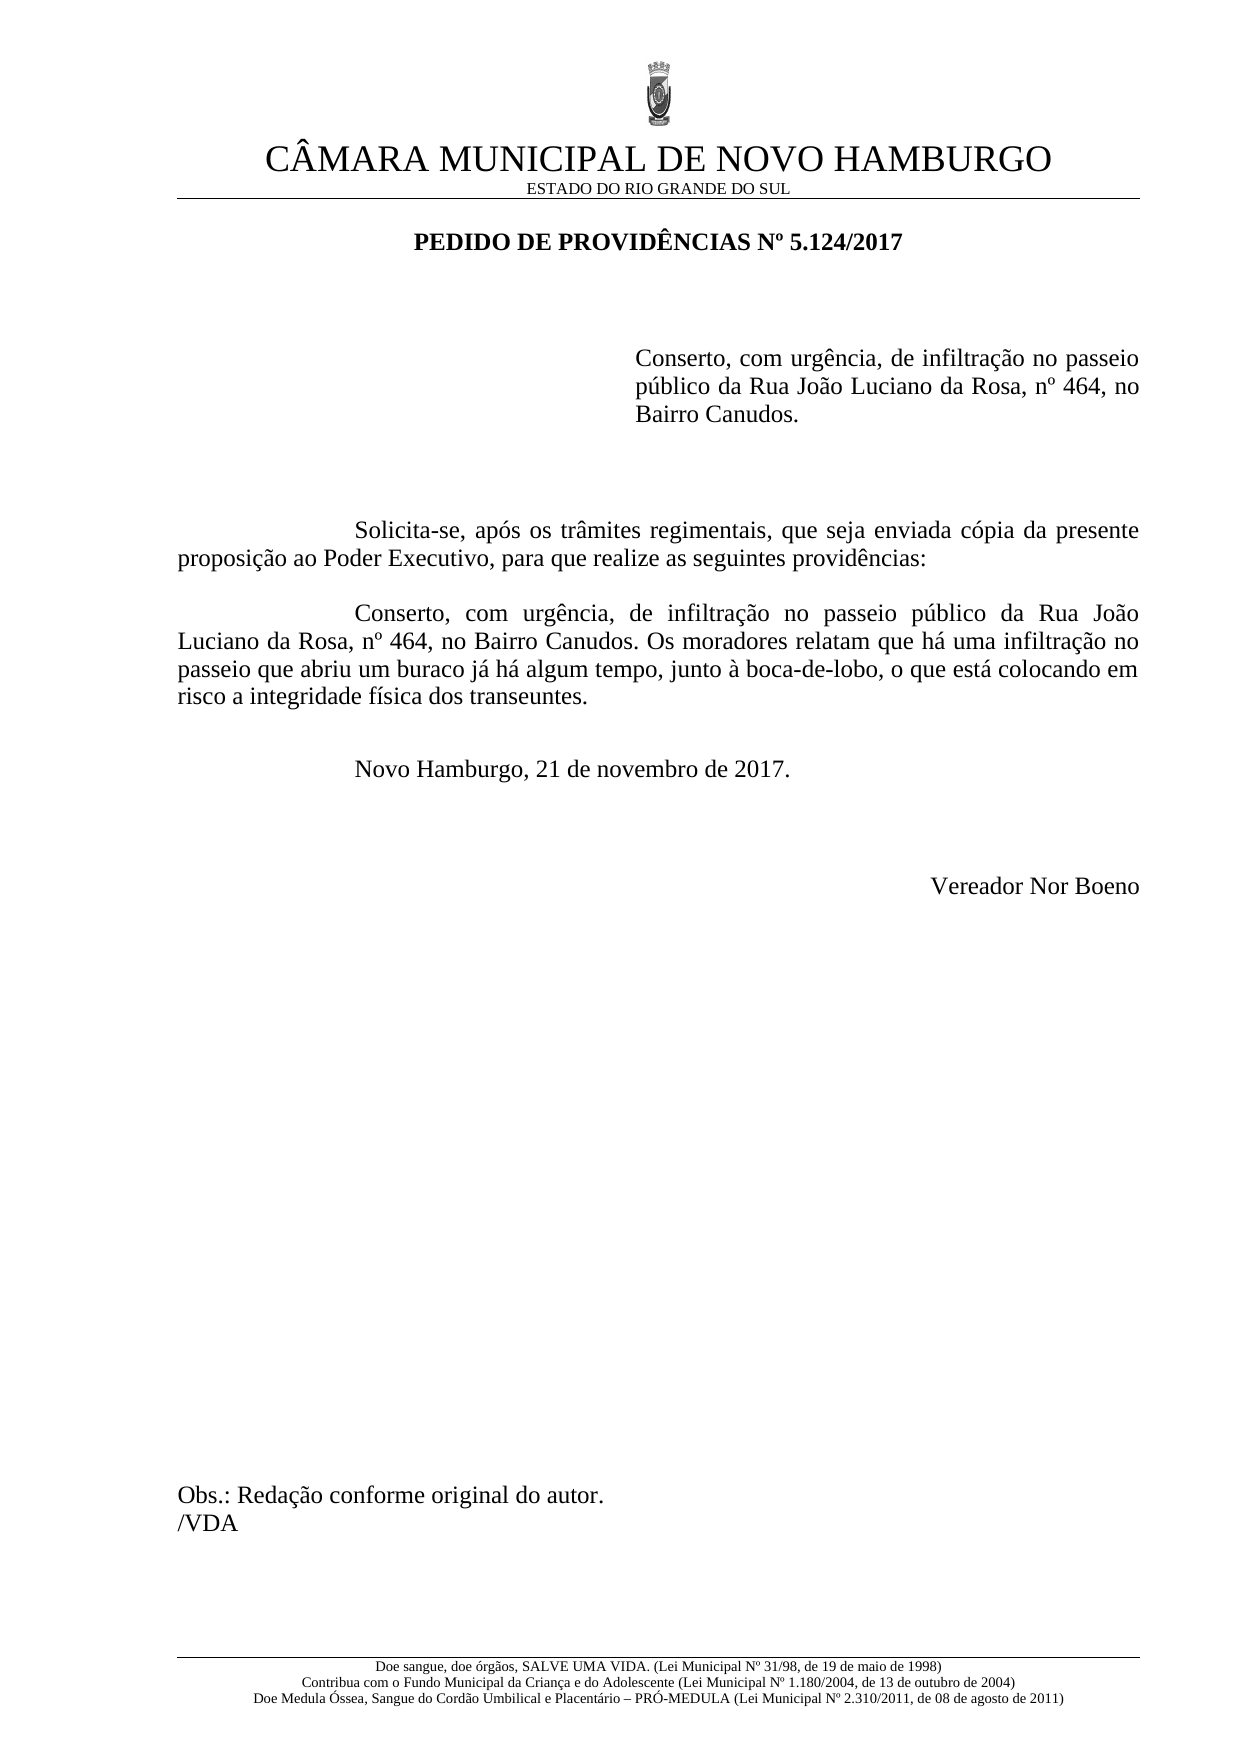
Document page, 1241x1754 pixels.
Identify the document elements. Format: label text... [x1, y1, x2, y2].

text Solicita-se, após os trâmites regimentais, que seja enviada cópia da presente proposição ao Poder Executivo, para que realize as seguintes providências: [177, 516, 1140, 572]
text Conserto, com urgência, de infiltração no passeio público da Rua João Luciano da Rosa, nº 464, no Bairro Canudos. [635, 344, 1140, 428]
text Vereador Nor Boeno [768, 872, 1140, 899]
text PEDIDO DE PROVIDÊNCIAS Nº 5.124/2017 [177, 228, 1140, 256]
text Obs.: Redação conforme original do autor. [177, 1481, 1140, 1509]
text /VDA [177, 1509, 1140, 1537]
text Conserto, com urgência, de infiltração no passeio público da Rua João Luciano da Rosa, nº 464, no Bairro Canudos. Os moradores relatam que há uma infiltração no passeio que abriu um buraco já há algum tempo, junto à boca-de-lobo, o que está colocando em risco a integridade física dos transeuntes. [177, 599, 1140, 710]
text Novo Hamburgo, 21 de novembro de 2017. [177, 756, 1140, 783]
